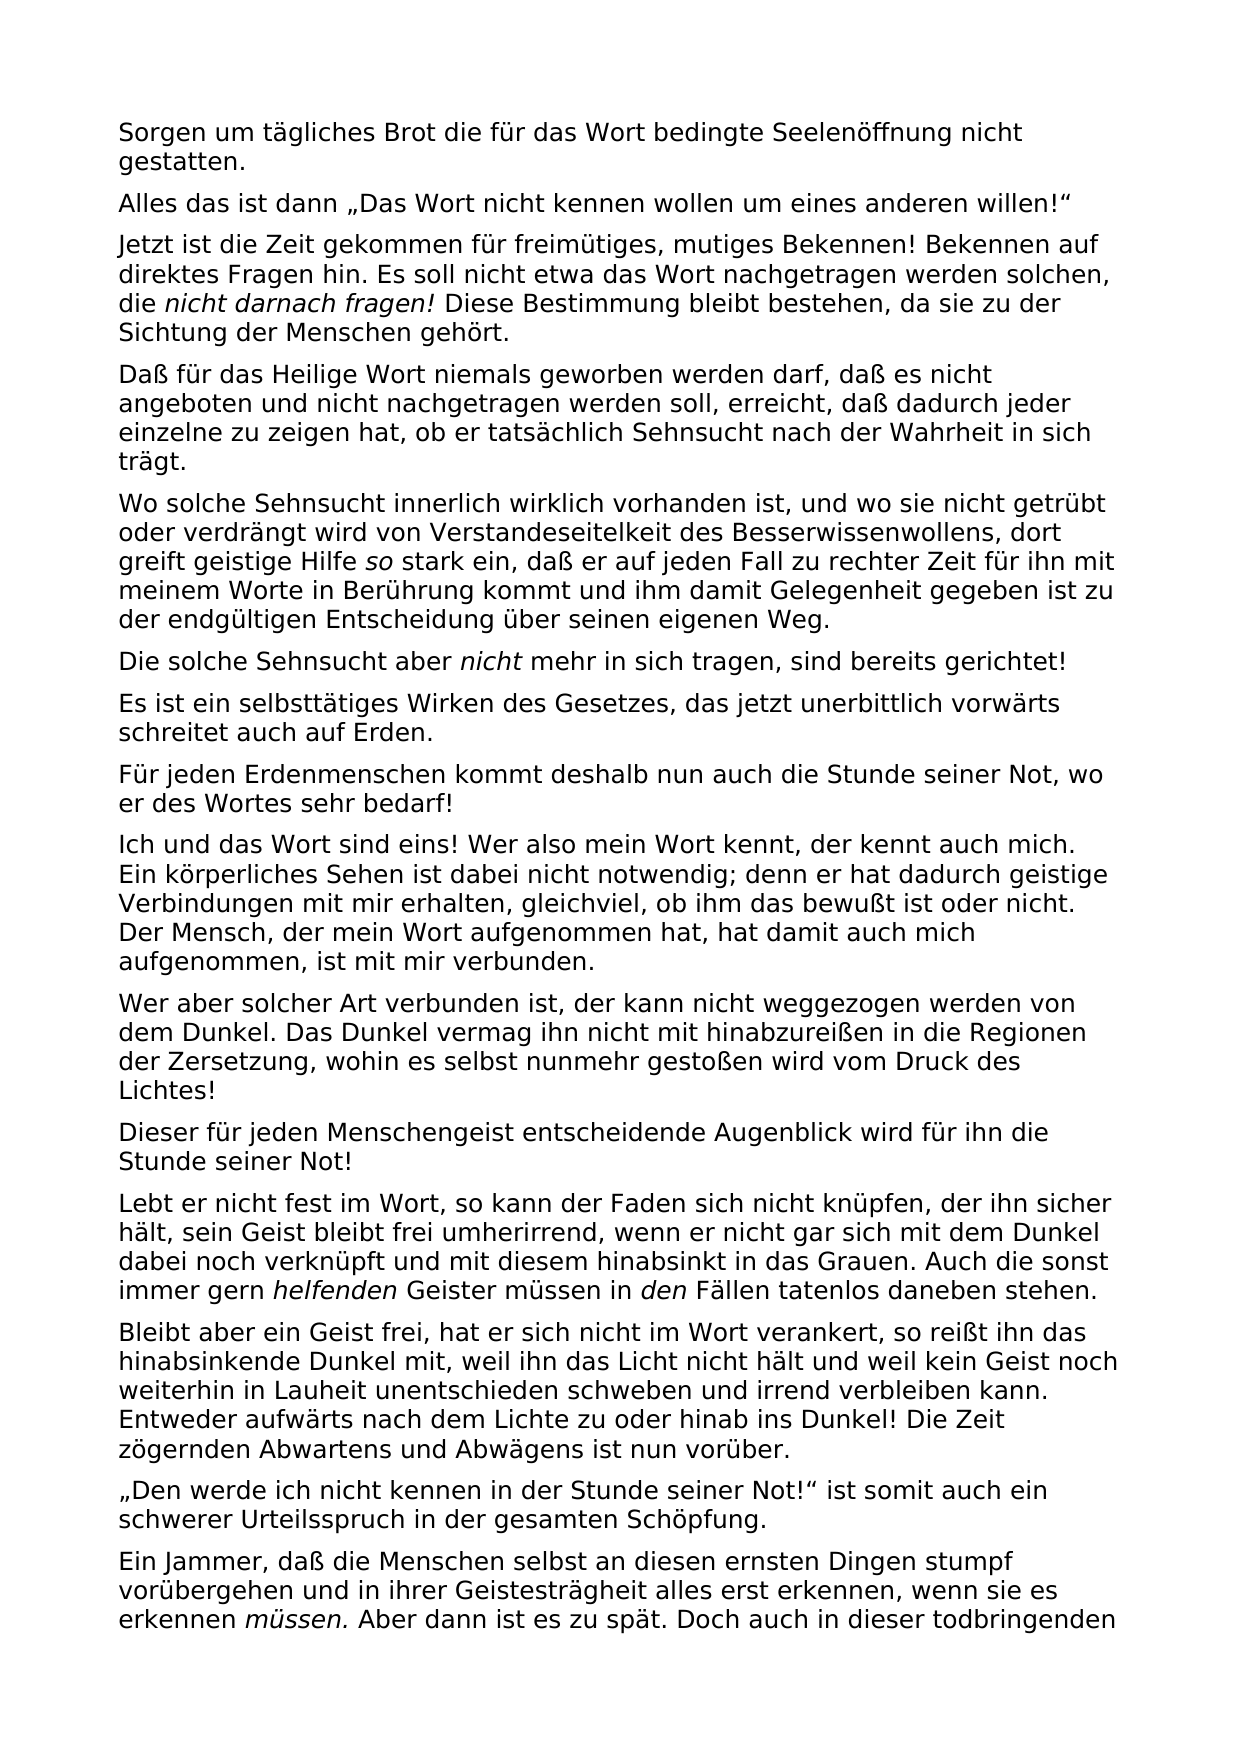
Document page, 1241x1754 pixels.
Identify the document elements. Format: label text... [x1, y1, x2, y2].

text Bleibt aber ein Geist frei, hat er sich nicht im Wort verankert, so reißt ihn das hinabsinkende Dunkel mit, weil ihn das Licht nicht hält und weil kein Geist noch weiterhin in Lauheit unentschieden schweben und irrend verbleiben kann. Entweder aufwärts nach dem Lichte zu oder hinab ins Dunkel! Die Zeit zögernden Abwartens und Abwägens ist nun vorüber. [118, 1318, 1122, 1464]
text Wer aber solcher Art verbunden ist, der kann nicht weggezogen werden von dem Dunkel. Das Dunkel vermag ihn nicht mit hinabzureißen in die Regionen der Zersetzung, wohin es selbst nunmehr gestoßen wird vom Druck des Lichtes! [118, 989, 1122, 1106]
text Alles das ist dann „Das Wort nicht kennen wollen um eines anderen willen!“ [118, 189, 1122, 218]
text Daß für das Heilige Wort niemals geworben werden darf, daß es nicht angeboten und nicht nachgetragen werden soll, erreicht, daß dadurch jeder einzelne zu zeigen hat, ob er tatsächlich Sehnsucht nach der Wahrheit in sich trägt. [118, 360, 1122, 476]
text Die solche Sehnsucht aber nicht mehr in sich tragen, sind bereits gerichtet! [118, 647, 1122, 676]
text Ich und das Wort sind eins! Wer also mein Wort kennt, der kennt auch mich. Ein körperliches Sehen ist dabei nicht notwendig; denn er hat dadurch geistige Verbindungen mit mir erhalten, gleichviel, ob ihm das bewußt ist oder nicht. Der Mensch, der mein Wort aufgenommen hat, hat damit auch mich aufgenommen, ist mit mir verbunden. [118, 831, 1122, 976]
text Jetzt ist die Zeit gekommen für freimütiges, mutiges Bekennen! Bekennen auf direktes Fragen hin. Es soll nicht etwa das Wort nachgetragen werden solchen, die nicht darnach fragen! Diese Bestimmung bleibt bestehen, da sie zu der Sichtung der Menschen gehört. [118, 231, 1122, 347]
text Ein Jammer, daß die Menschen selbst an diesen ernsten Dingen stumpf vorübergehen und in ihrer Geistesträgheit alles erst erkennen, wenn sie es erkennen müssen. Aber dann ist es zu spät. Doch auch in dieser todbringenden [118, 1547, 1122, 1635]
text Wo solche Sehnsucht innerlich wirklich vorhanden ist, und wo sie nicht getrübt oder verdrängt wird von Verstandeseitelkeit des Besserwissenwollens, dort greift geistige Hilfe so stark ein, daß er auf jeden Fall zu rechter Zeit für ihn mit meinem Worte in Berührung kommt und ihm damit Gelegenheit gegeben ist zu der endgültigen Entscheidung über seinen eigenen Weg. [118, 489, 1122, 635]
text Dieser für jeden Menschengeist entscheidende Augenblick wird für ihn die Stunde seiner Not! [118, 1118, 1122, 1176]
text Es ist ein selbsttätiges Wirken des Gesetzes, das jetzt unerbittlich vorwärts schreitet auch auf Erden. [118, 689, 1122, 747]
text Lebt er nicht fest im Wort, so kann der Faden sich nicht knüpfen, der ihn sicher hält, sein Geist bleibt frei umherirrend, wenn er nicht gar sich mit dem Dunkel dabei noch verknüpft und mit diesem hinabsinkt in das Grauen. Auch die sonst immer gern helfenden Geister müssen in den Fällen tatenlos daneben stehen. [118, 1189, 1122, 1306]
text „Den werde ich nicht kennen in der Stunde seiner Not!“ ist somit auch ein schwerer Urteilsspruch in der gesamten Schöpfung. [118, 1476, 1122, 1535]
text Für jeden Erdenmenschen kommt deshalb nun auch die Stunde seiner Not, wo er des Wortes sehr bedarf! [118, 760, 1122, 818]
text Sorgen um tägliches Brot die für das Wort bedingte Seelenöffnung nicht gestatten. [118, 118, 1122, 176]
